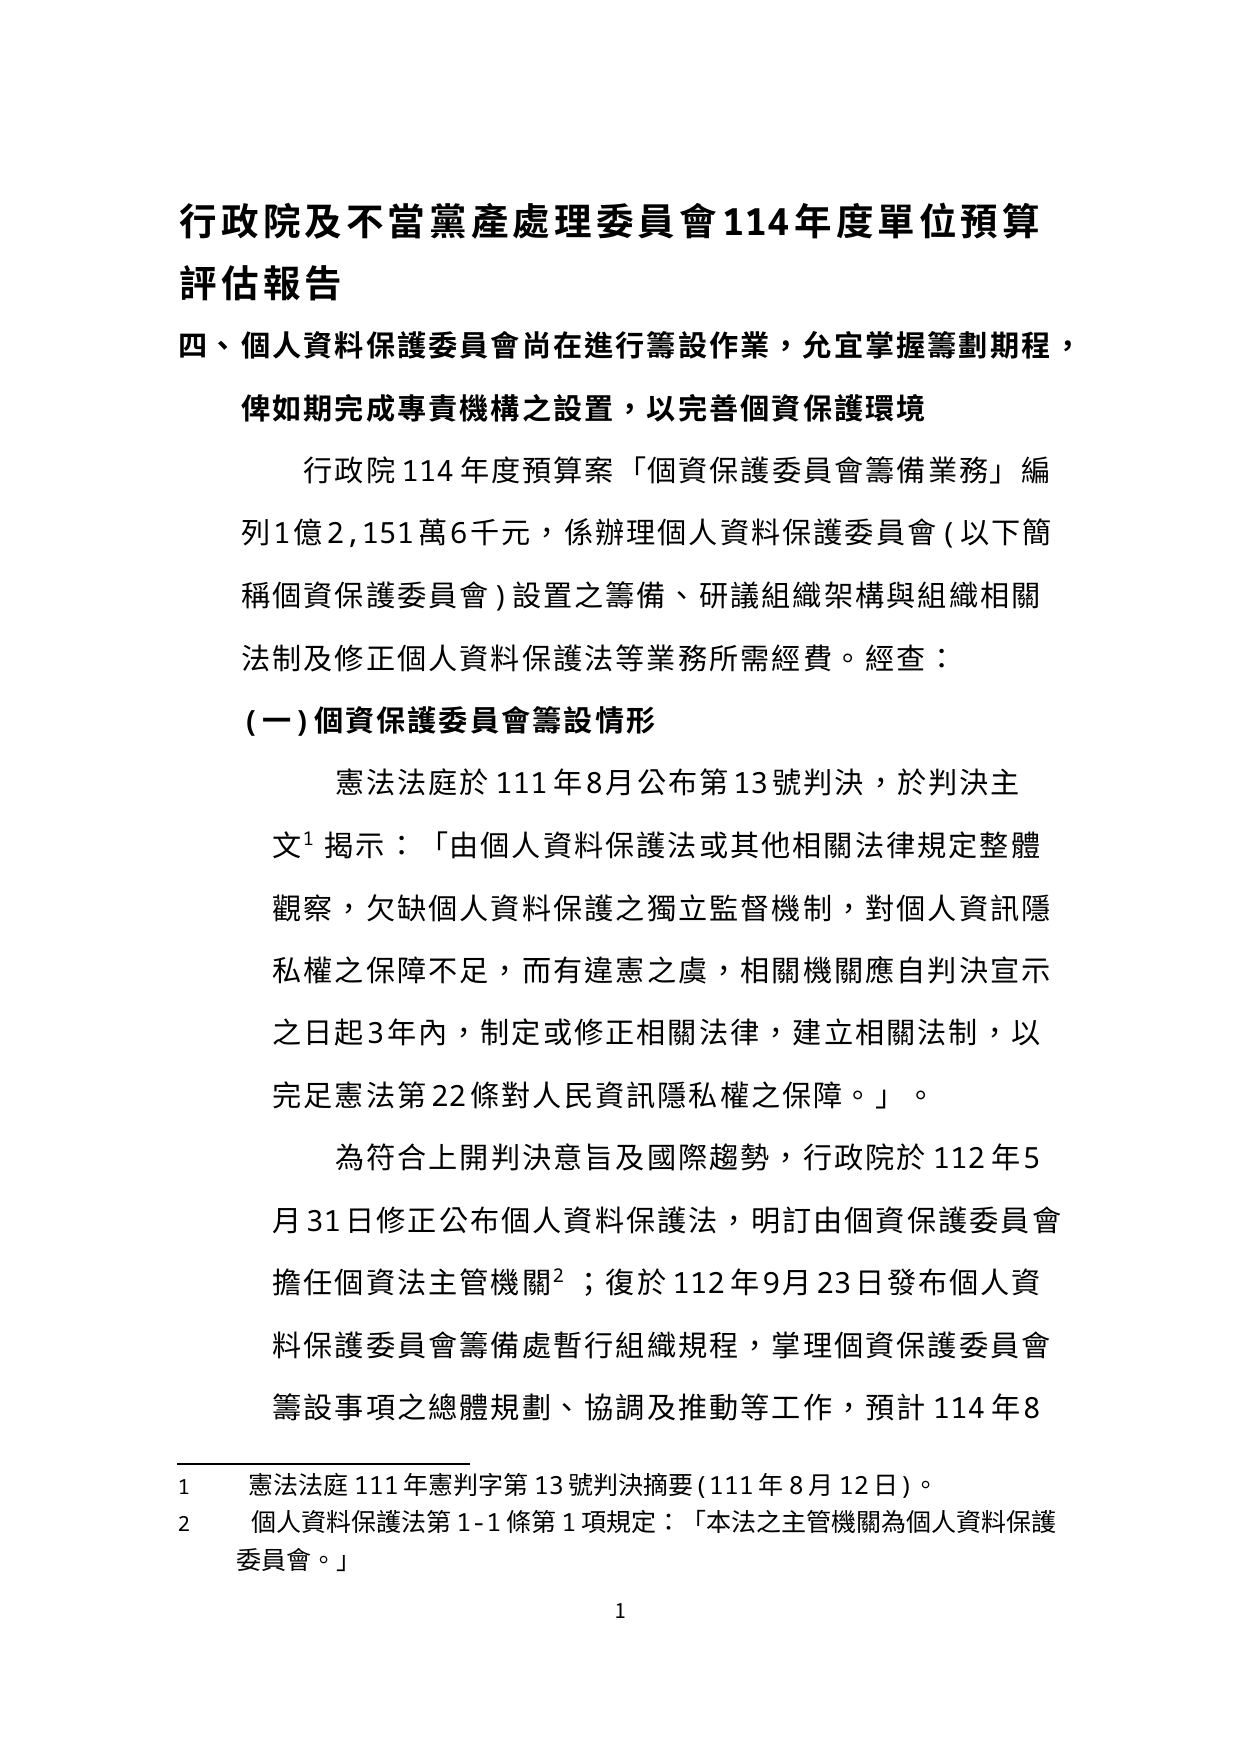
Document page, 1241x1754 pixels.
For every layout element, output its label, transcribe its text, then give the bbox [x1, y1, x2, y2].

text 四、個人資料保護委員會尚在進行籌設作業，允宜掌握籌劃期程，俾如期完成專責機構之設置，以完善個資保護環境 [177, 302, 1063, 427]
text 行政院114年度預算案「個資保護委員會籌備業務」編列1億2,151萬6千元，係辦理個人資料保護委員會(以下簡稱個資保護委員會)設置之籌備、研議組織架構與組織相關法制及修正個人資料保護法等業務所需經費。經查： [236, 427, 1063, 677]
text 為符合上開判決意旨及國際趨勢，行政院於112年5月31日修正公布個人資料保護法，明訂由個資保護委員會擔任個資法主管機關；復於112年9月23日發布個人資料保護委員會籌備處暫行組織規程，掌理個資保護委員會籌設事項之總體規劃、協調及推動等工作，預計114年8 [266, 1115, 1063, 1427]
text 個人資料保護法第1-1條第1項規定：「本法之主管機關為個人資料保護委員會。」 [177, 1502, 1063, 1577]
text (一)個資保護委員會籌設情形 [236, 677, 1063, 740]
text 行政院及不當黨產處理委員會114年度單位預算評估報告 [177, 177, 1063, 302]
text 憲法法庭於111年8月公布第13號判決，於判決主文揭示：「由個人資料保護法或其他相關法律規定整體觀察，欠缺個人資料保護之獨立監督機制，對個人資訊隱私權之保障不足，而有違憲之虞，相關機關應自判決宣示之日起3年內，制定或修正相關法律，建立相關法制，以完足憲法第22條對人民資訊隱私權之保障。」。 [266, 740, 1063, 1115]
text 憲法法庭111年憲判字第13號判決摘要(111年8月12日)。 [177, 1464, 1063, 1502]
